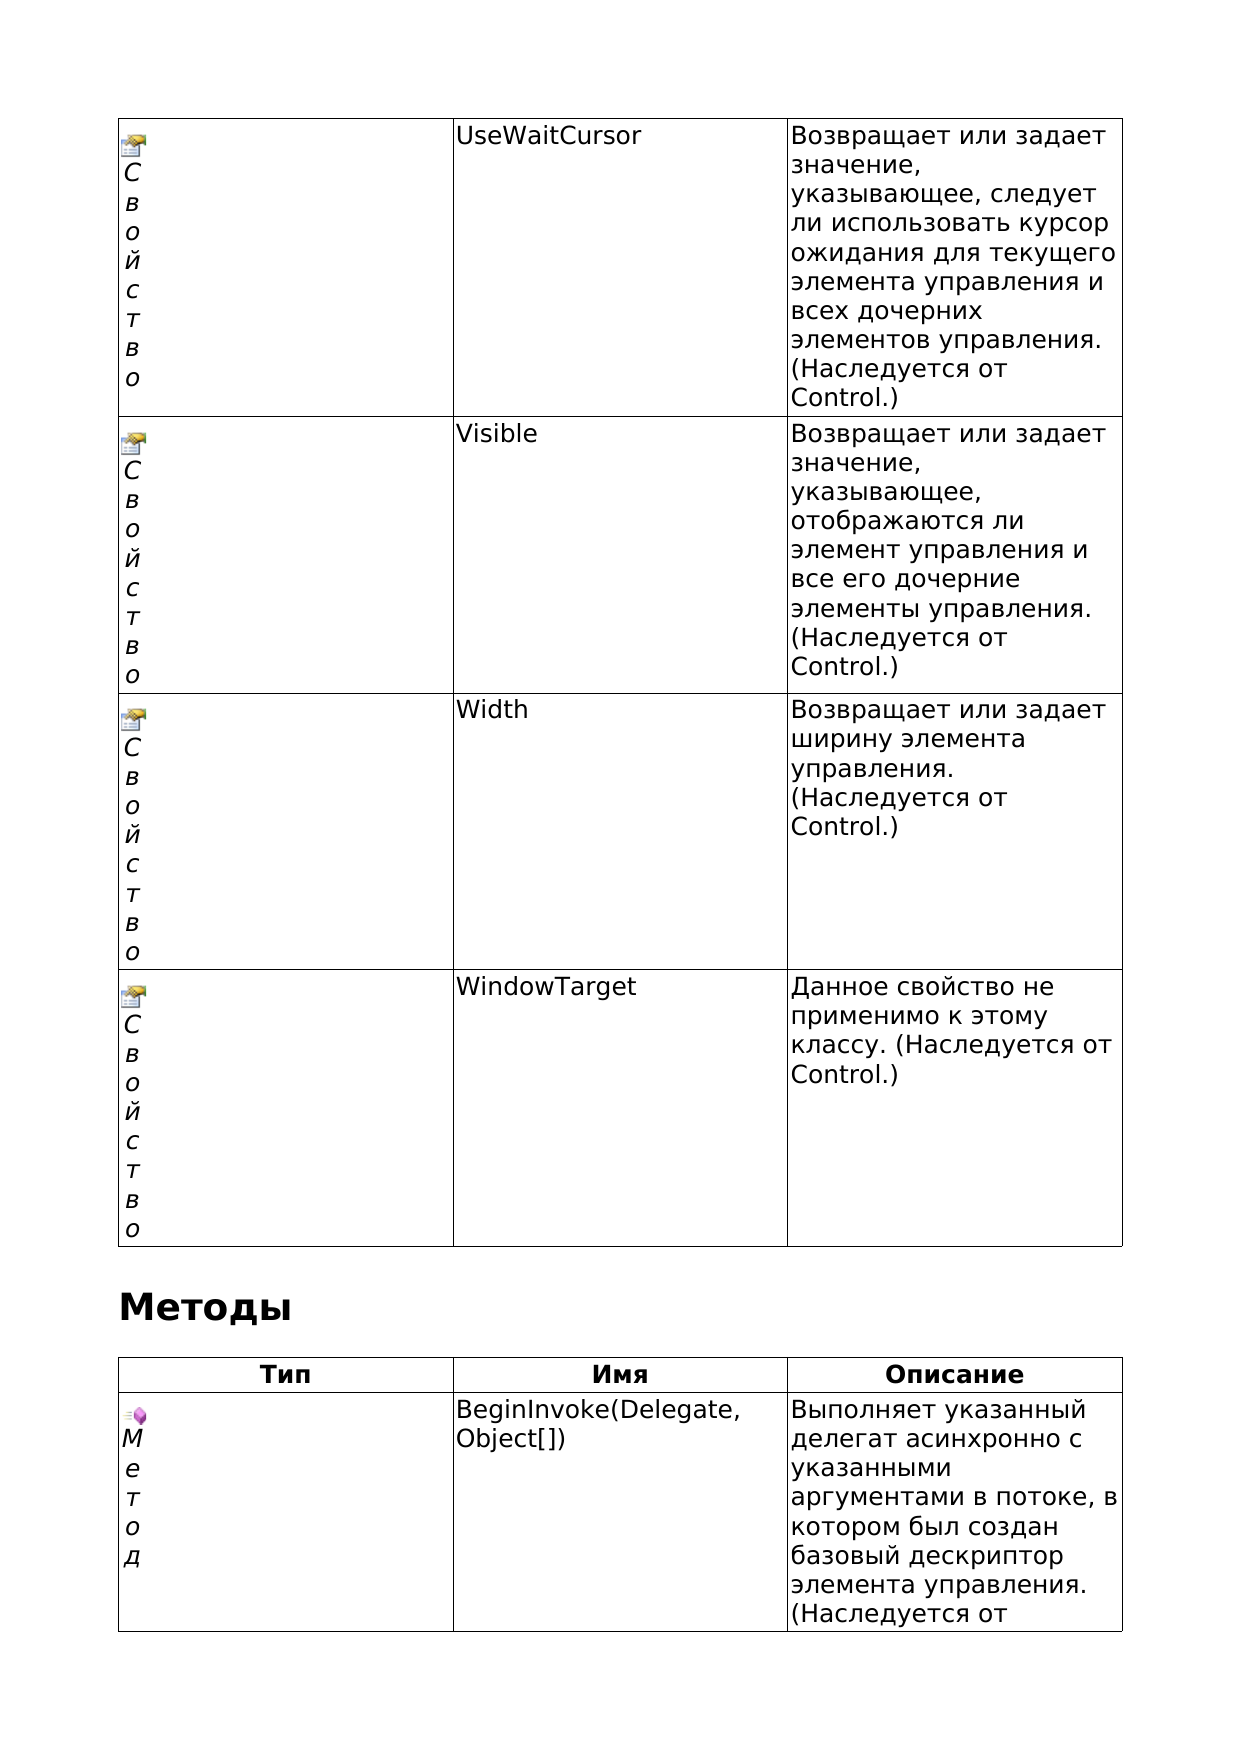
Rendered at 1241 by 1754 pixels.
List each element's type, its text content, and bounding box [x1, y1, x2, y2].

picture [121, 133, 147, 159]
table_cell BeginInvoke(Delegate, Object[]) [454, 1393, 787, 1631]
picture [121, 1407, 147, 1425]
table_cell Данное свойство не применимо к этому классу. (Наследуется от Control.) [788, 970, 1122, 1246]
table_header Имя [454, 1358, 787, 1392]
table_cell Возвращает или задает значение, указывающее, следует ли использовать курсор ожидания для текущего элемента управления и всех дочерних элементов управления. (Наследуется от Control.) [788, 119, 1122, 416]
table_cell Возвращает или задает ширину элемента управления. (Наследуется от Control.) [788, 694, 1122, 969]
picture [121, 984, 147, 1010]
table_cell [119, 970, 453, 1246]
table_cell WindowTarget [454, 970, 787, 1246]
subtitle Методы [118, 1286, 1122, 1329]
table_cell Возвращает или задает значение, указывающее, отображаются ли элемент управления и все его дочерние элементы управления. (Наследуется от Control.) [788, 417, 1122, 692]
table_cell [119, 119, 453, 416]
table_cell UseWaitCursor [454, 119, 787, 416]
table_cell [119, 694, 453, 969]
picture [121, 431, 147, 457]
table_header Описание [788, 1358, 1122, 1392]
table_cell [119, 1393, 453, 1631]
table_cell Visible [454, 417, 787, 692]
table_cell [119, 417, 453, 692]
table_header Тип [119, 1358, 453, 1392]
picture [121, 708, 147, 733]
table_cell Выполняет указанный делегат асинхронно с указанными аргументами в потоке, в котором был создан базовый дескриптор элемента управления. (Наследуется от [788, 1393, 1122, 1631]
table_cell Width [454, 694, 787, 969]
